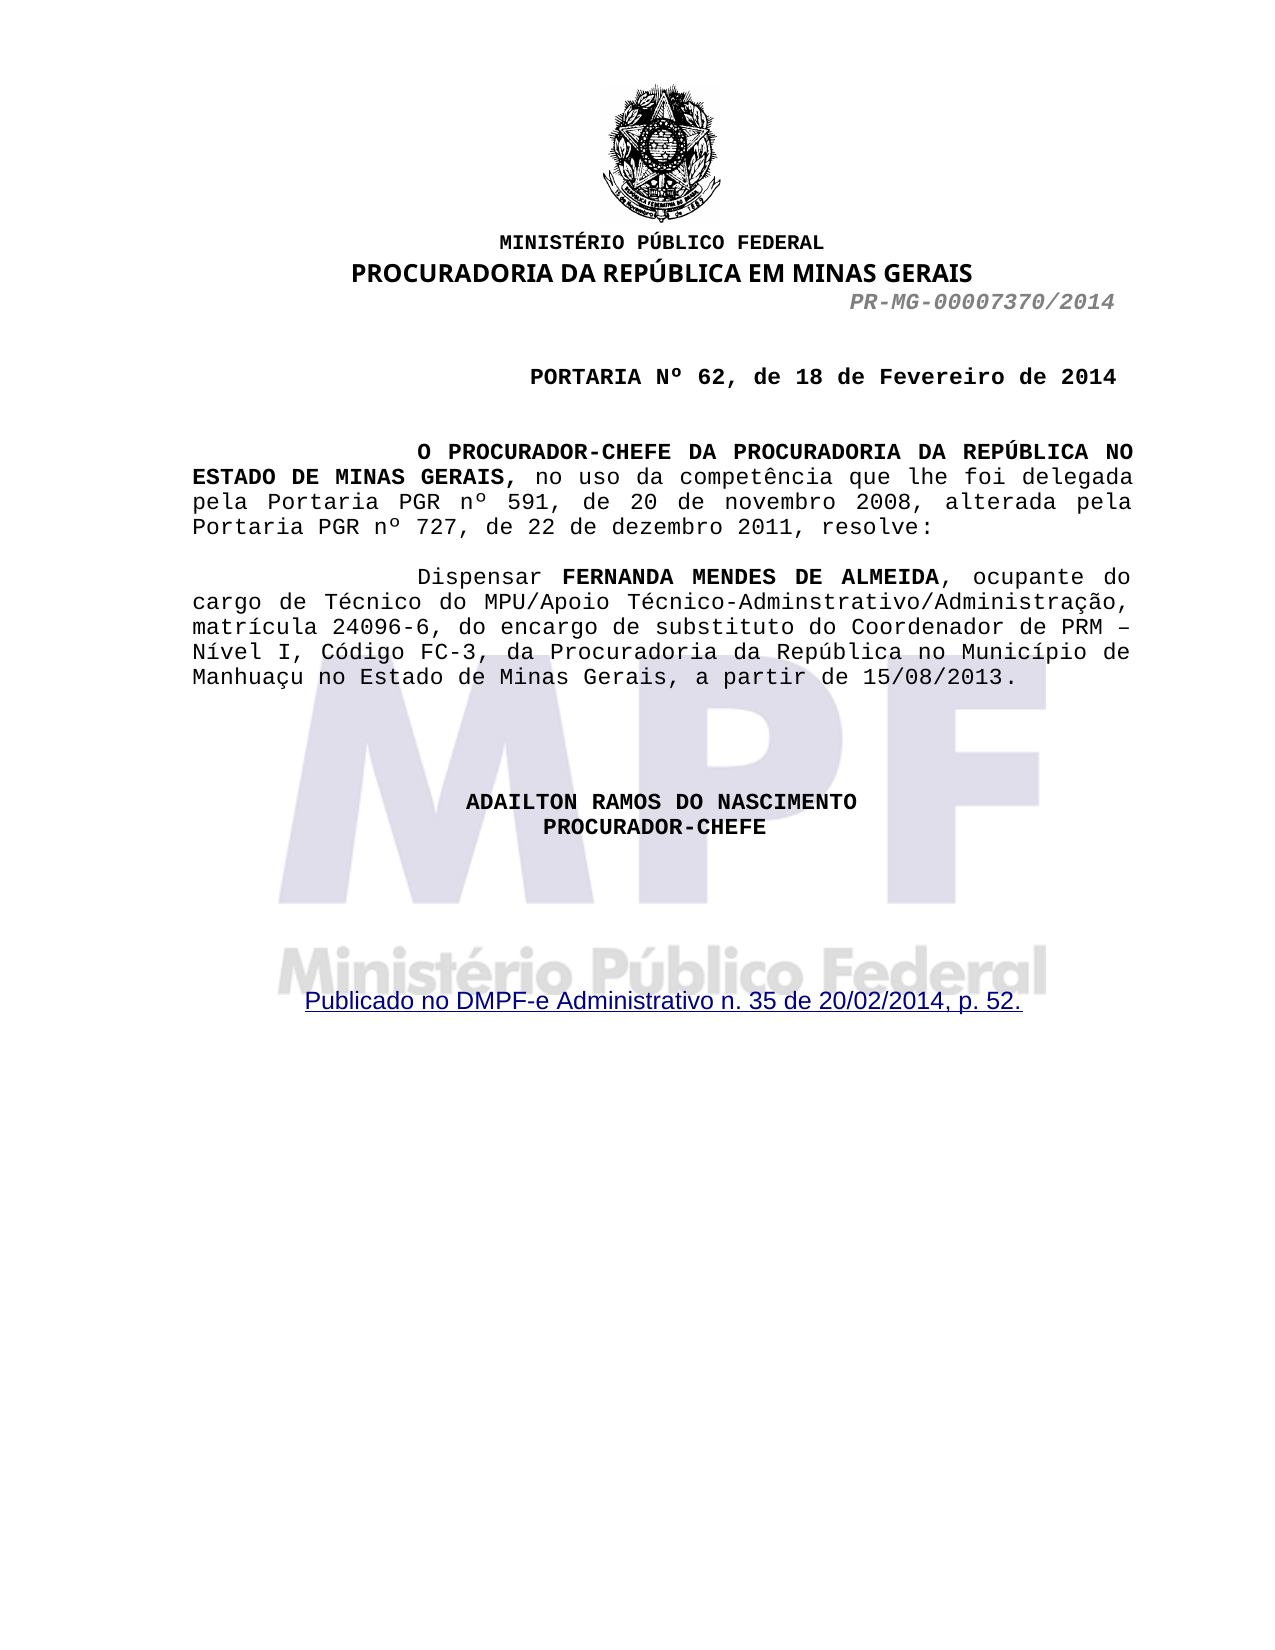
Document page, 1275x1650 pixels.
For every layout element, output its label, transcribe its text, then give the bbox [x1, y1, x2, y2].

text O PROCURADOR-CHEFE DA PROCURADORIA DA REPÚBLICA NO ESTADO DE MINAS GERAIS, no uso da competência que lhe foi delegada pela Portaria PGR nº 591, de 20 de novembro 2008, alterada pela Portaria PGR nº 727, de 22 de dezembro 2011, resolve: [192, 439, 1134, 539]
text ADAILTON RAMOS DO NASCIMENTO [192, 789, 1132, 814]
picture [602, 84, 721, 223]
text Dispensar FERNANDA MENDES DE ALMEIDA, ocupante do cargo de Técnico do MPU/Apoio Técnico-Adminstrativo/Administração, matrícula 24096-6, do encargo de substituto do Coordenador de PRM – Nível I, Código FC-3, da Procuradoria da República no Município de Manhuaçu no Estado de Minas Gerais, a partir de 15/08/2013. [192, 564, 1132, 689]
picture [278, 689, 1046, 789]
text Publicado no DMPF-e Administrativo n. 35 de 20/02/2014, p. 52. [192, 989, 1132, 1014]
text PR-MG-00007370/2014 [567, 289, 1132, 314]
text Procurador-Chefe [192, 814, 1132, 839]
text PORTARIA Nº 62, de 18 de Fevereiro de 2014 [189, 364, 1132, 389]
picture [278, 839, 1046, 989]
